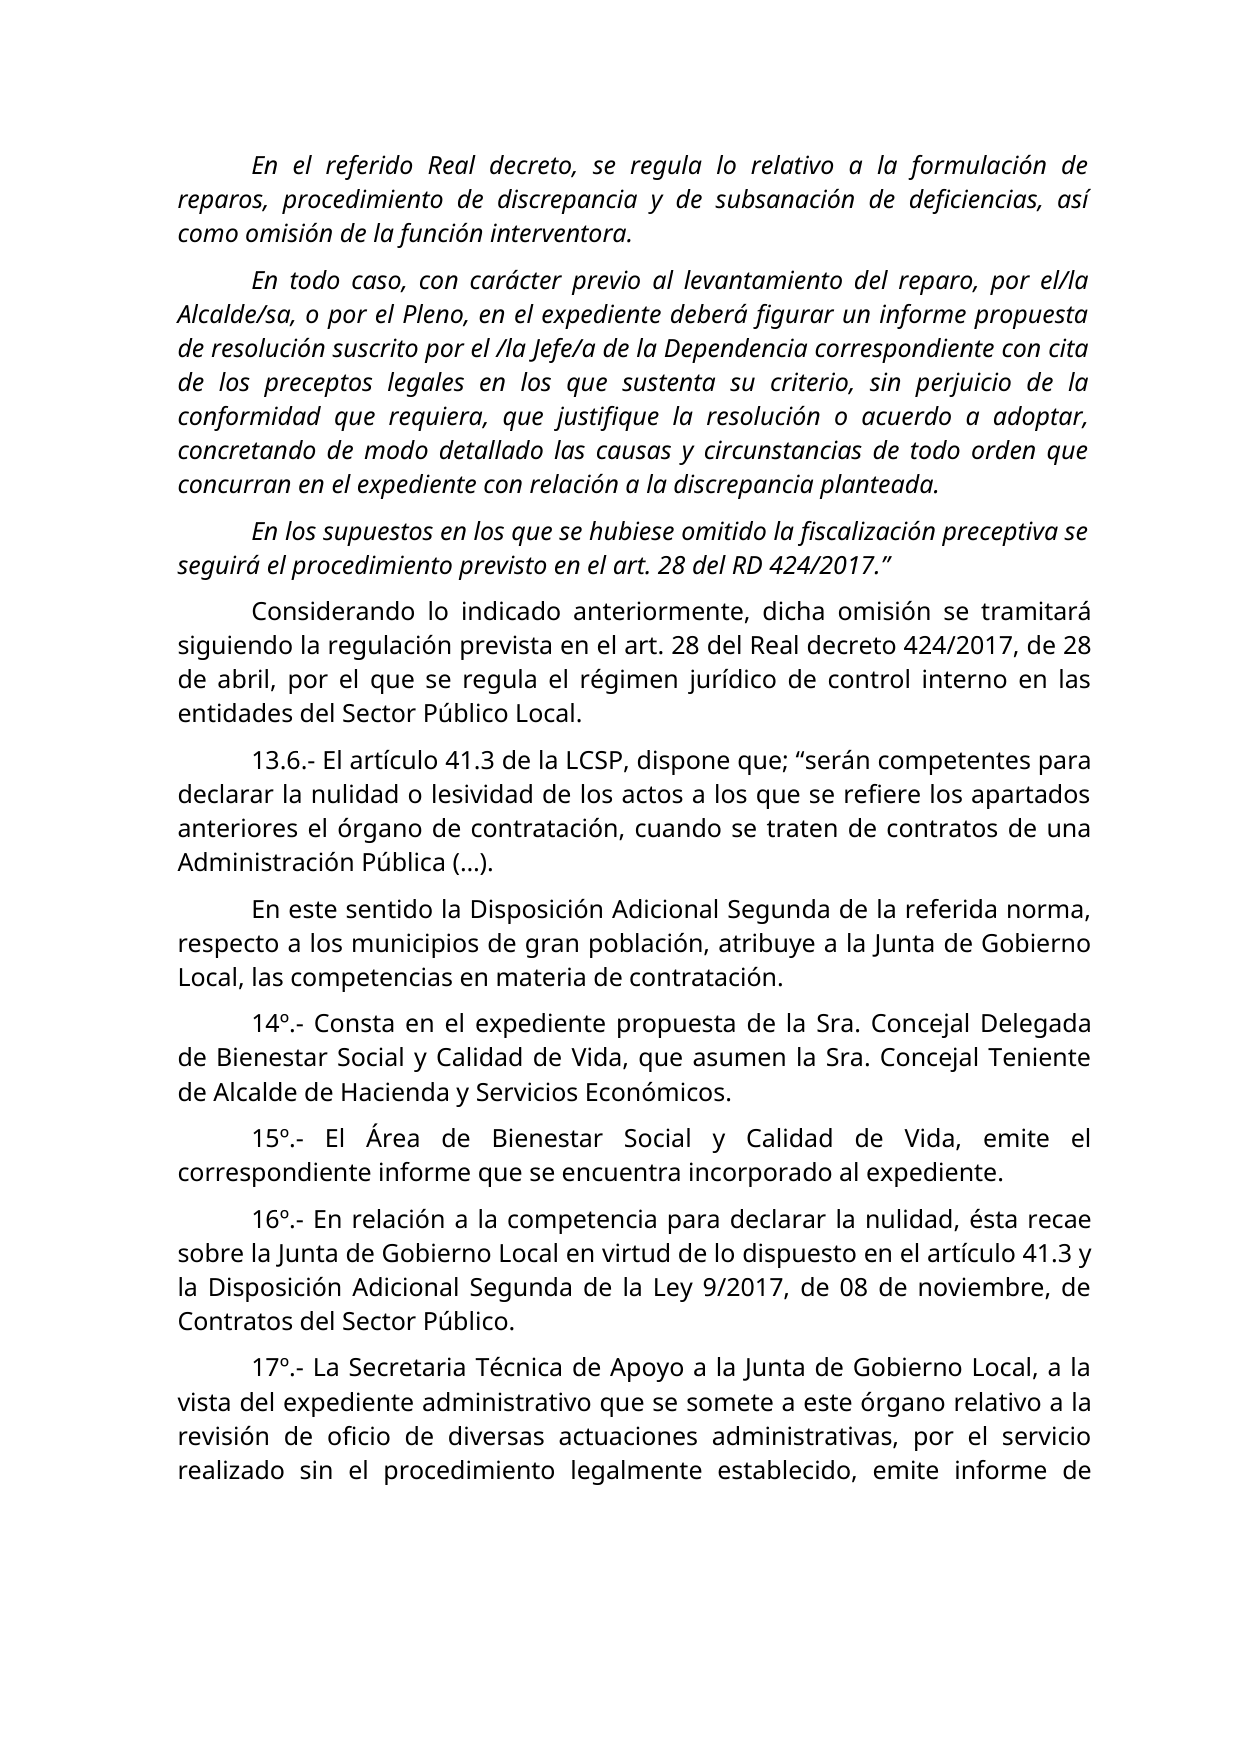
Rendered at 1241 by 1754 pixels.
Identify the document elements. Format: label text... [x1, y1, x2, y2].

text En todo caso, con carácter previo al levantamiento del reparo, por el/la Alcalde/sa, o por el Pleno, en el expediente deberá figurar un informe propuesta de resolución suscrito por el /la Jefe/a de la Dependencia correspondiente con cita de los preceptos legales en los que sustenta su criterio, sin perjuicio de la conformidad que requiera, que justifique la resolución o acuerdo a adoptar, concretando de modo detallado las causas y circunstancias de todo orden que concurran en el expediente con relación a la discrepancia planteada. [177, 262, 1093, 501]
text 15º.- El Área de Bienestar Social y Calidad de Vida, emite el correspondiente informe que se encuentra incorporado al expediente. [177, 1121, 1093, 1189]
text 16º.- En relación a la competencia para declarar la nulidad, ésta recae sobre la Junta de Gobierno Local en virtud de lo dispuesto en el artículo 41.3 y la Disposición Adicional Segunda de la Ley 9/2017, de 08 de noviembre, de Contratos del Sector Público. [177, 1201, 1093, 1338]
text En este sentido la Disposición Adicional Segunda de la referida norma, respecto a los municipios de gran población, atribuye a la Junta de Gobierno Local, las competencias en materia de contratación. [177, 891, 1093, 993]
text En el referido Real decreto, se regula lo relativo a la formulación de reparos, procedimiento de discrepancia y de subsanación de deficiencias, así como omisión de la función interventora. [177, 148, 1093, 250]
text En los supuestos en los que se hubiese omitido la fiscalización preceptiva se seguirá el procedimiento previsto en el art. 28 del RD 424/2017.” [177, 513, 1093, 581]
text Considerando lo indicado anteriormente, dicha omisión se tramitará siguiendo la regulación prevista en el art. 28 del Real decreto 424/2017, de 28 de abril, por el que se regula el régimen jurídico de control interno en las entidades del Sector Público Local. [177, 594, 1093, 730]
text 13.6.- El artículo 41.3 de la LCSP, dispone que; “serán competentes para declarar la nulidad o lesividad de los actos a los que se refiere los apartados anteriores el órgano de contratación, cuando se traten de contratos de una Administración Pública (…). [177, 743, 1093, 879]
text 17º.- La Secretaria Técnica de Apoyo a la Junta de Gobierno Local, a la vista del expediente administrativo que se somete a este órgano relativo a la revisión de oficio de diversas actuaciones administrativas, por el servicio realizado sin el procedimiento legalmente establecido, emite informe de [177, 1350, 1093, 1486]
text 14º.- Consta en el expediente propuesta de la Sra. Concejal Delegada de Bienestar Social y Calidad de Vida, que asumen la Sra. Concejal Teniente de Alcalde de Hacienda y Servicios Económicos. [177, 1006, 1093, 1108]
